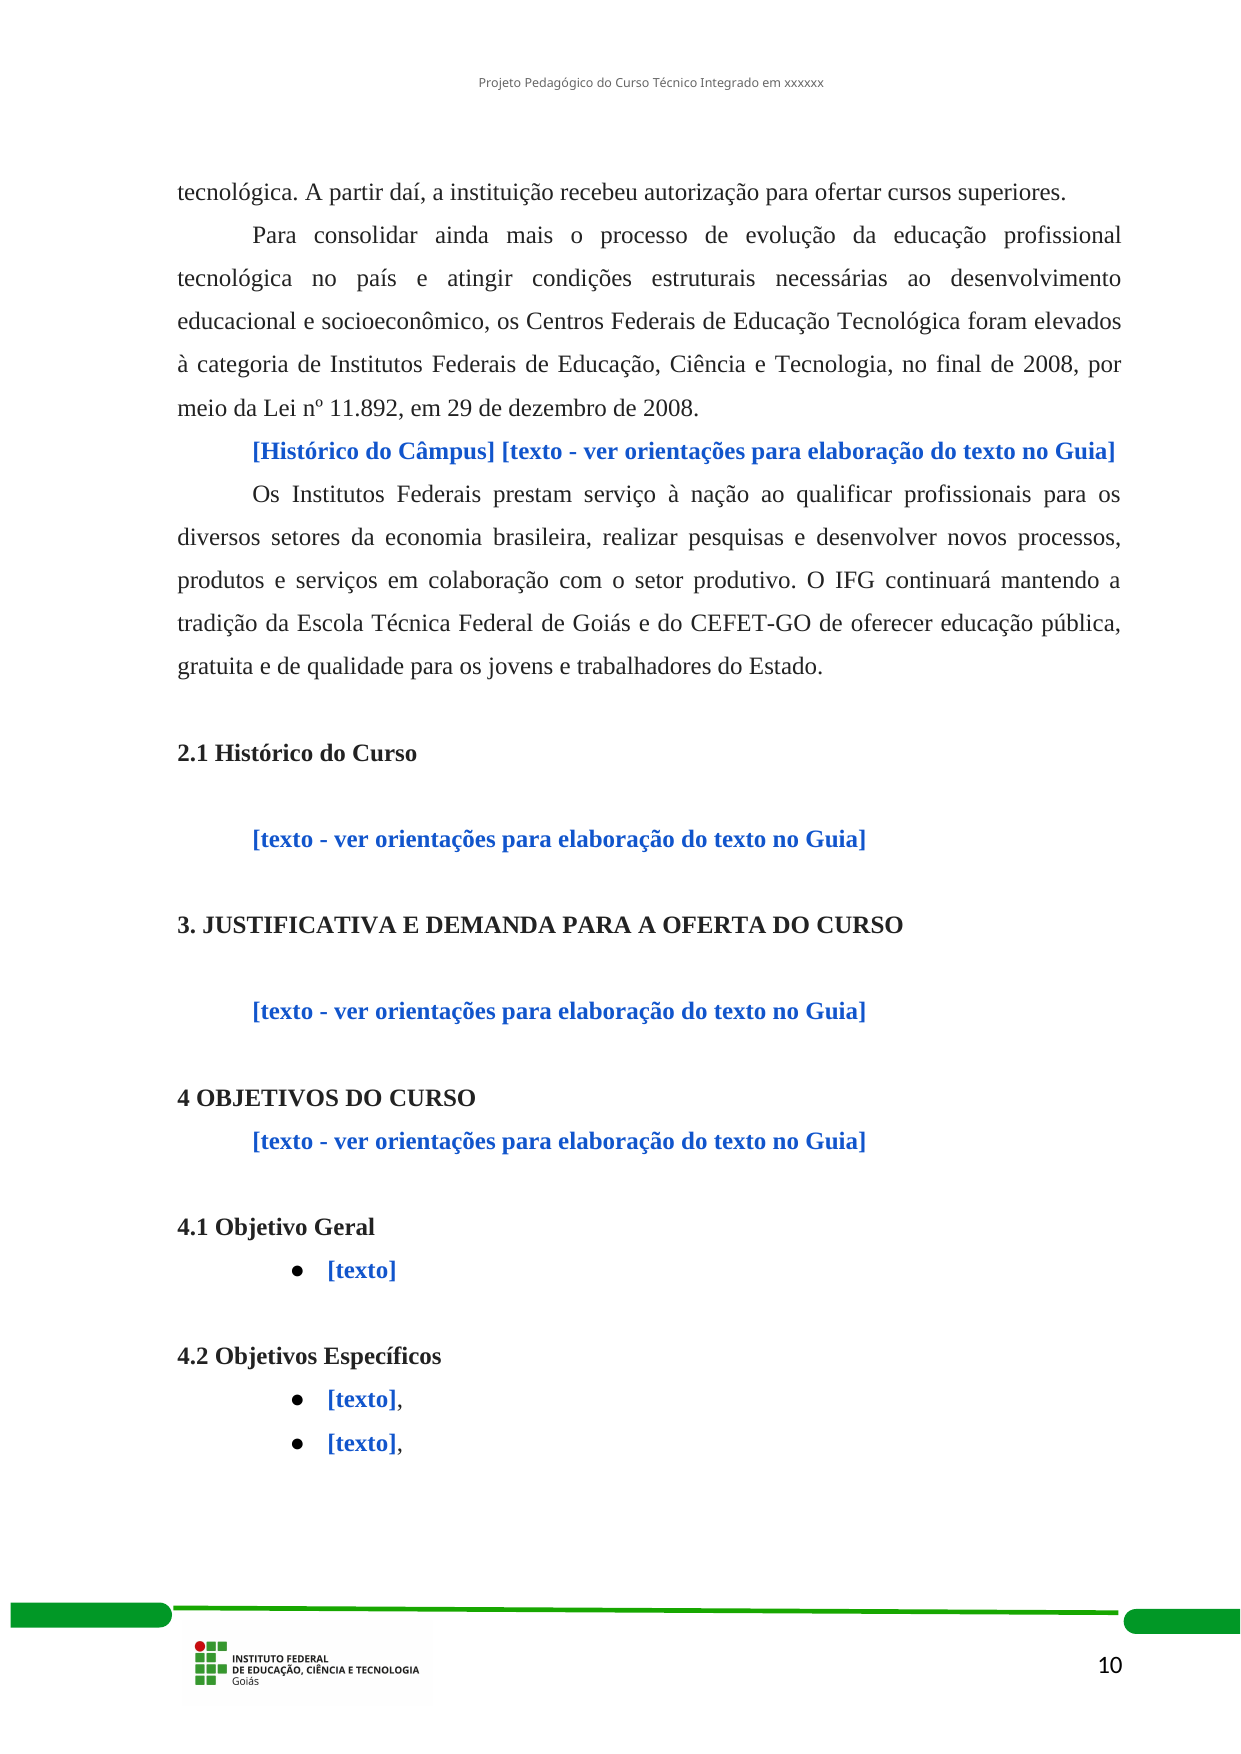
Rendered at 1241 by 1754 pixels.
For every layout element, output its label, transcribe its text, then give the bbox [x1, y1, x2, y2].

subtitle 2.1 Histórico do Curso [177, 738, 1122, 766]
text [texto - ver orientações para elaboração do texto no Guia] [177, 824, 1122, 853]
subtitle 4 OBJETIVOS DO CURSO [177, 1083, 1122, 1111]
subtitle 3. JUSTIFICATIVA E DEMANDA PARA A OFERTA DO CURSO [177, 910, 1122, 939]
subtitle 4.2 Objetivos Específicos [177, 1341, 1122, 1370]
text [texto - ver orientações para elaboração do texto no Guia] [177, 1126, 1122, 1154]
subtitle 4.1 Objetivo Geral [177, 1212, 1122, 1241]
text [texto - ver orientações para elaboração do texto no Guia] [177, 996, 1122, 1025]
list [texto] [289, 1255, 1122, 1284]
picture [181, 1620, 433, 1706]
text tecnológica. A partir daí, a instituição recebeu autorização para ofertar cursos superiores. [177, 177, 1122, 206]
text Para consolidar ainda mais o processo de evolução da educação profissional tecnológica no país e atingir condições estruturais necessárias ao desenvolvimento educacional e socioeconômico, os Centros Federais de Educação Tecnológica foram elevados à categoria de Institutos Federais de Educação, Ciência e Tecnologia, no final de 2008, por meio da Lei nº 11.892, em 29 de dezembro de 2008. [177, 220, 1122, 421]
list [texto], [289, 1384, 1122, 1413]
text [Histórico do Câmpus] [texto - ver orientações para elaboração do texto no Guia] [177, 436, 1122, 464]
list [texto], [289, 1428, 1122, 1456]
text Os Institutos Federais prestam serviço à nação ao qualificar profissionais para os diversos setores da economia brasileira, realizar pesquisas e desenvolver novos processos, produtos e serviços em colaboração com o setor produtivo. O IFG continuará mantendo a tradição da Escola Técnica Federal de Goiás e do CEFET-GO de oferecer educação pública, gratuita e de qualidade para os jovens e trabalhadores do Estado. [177, 479, 1122, 680]
